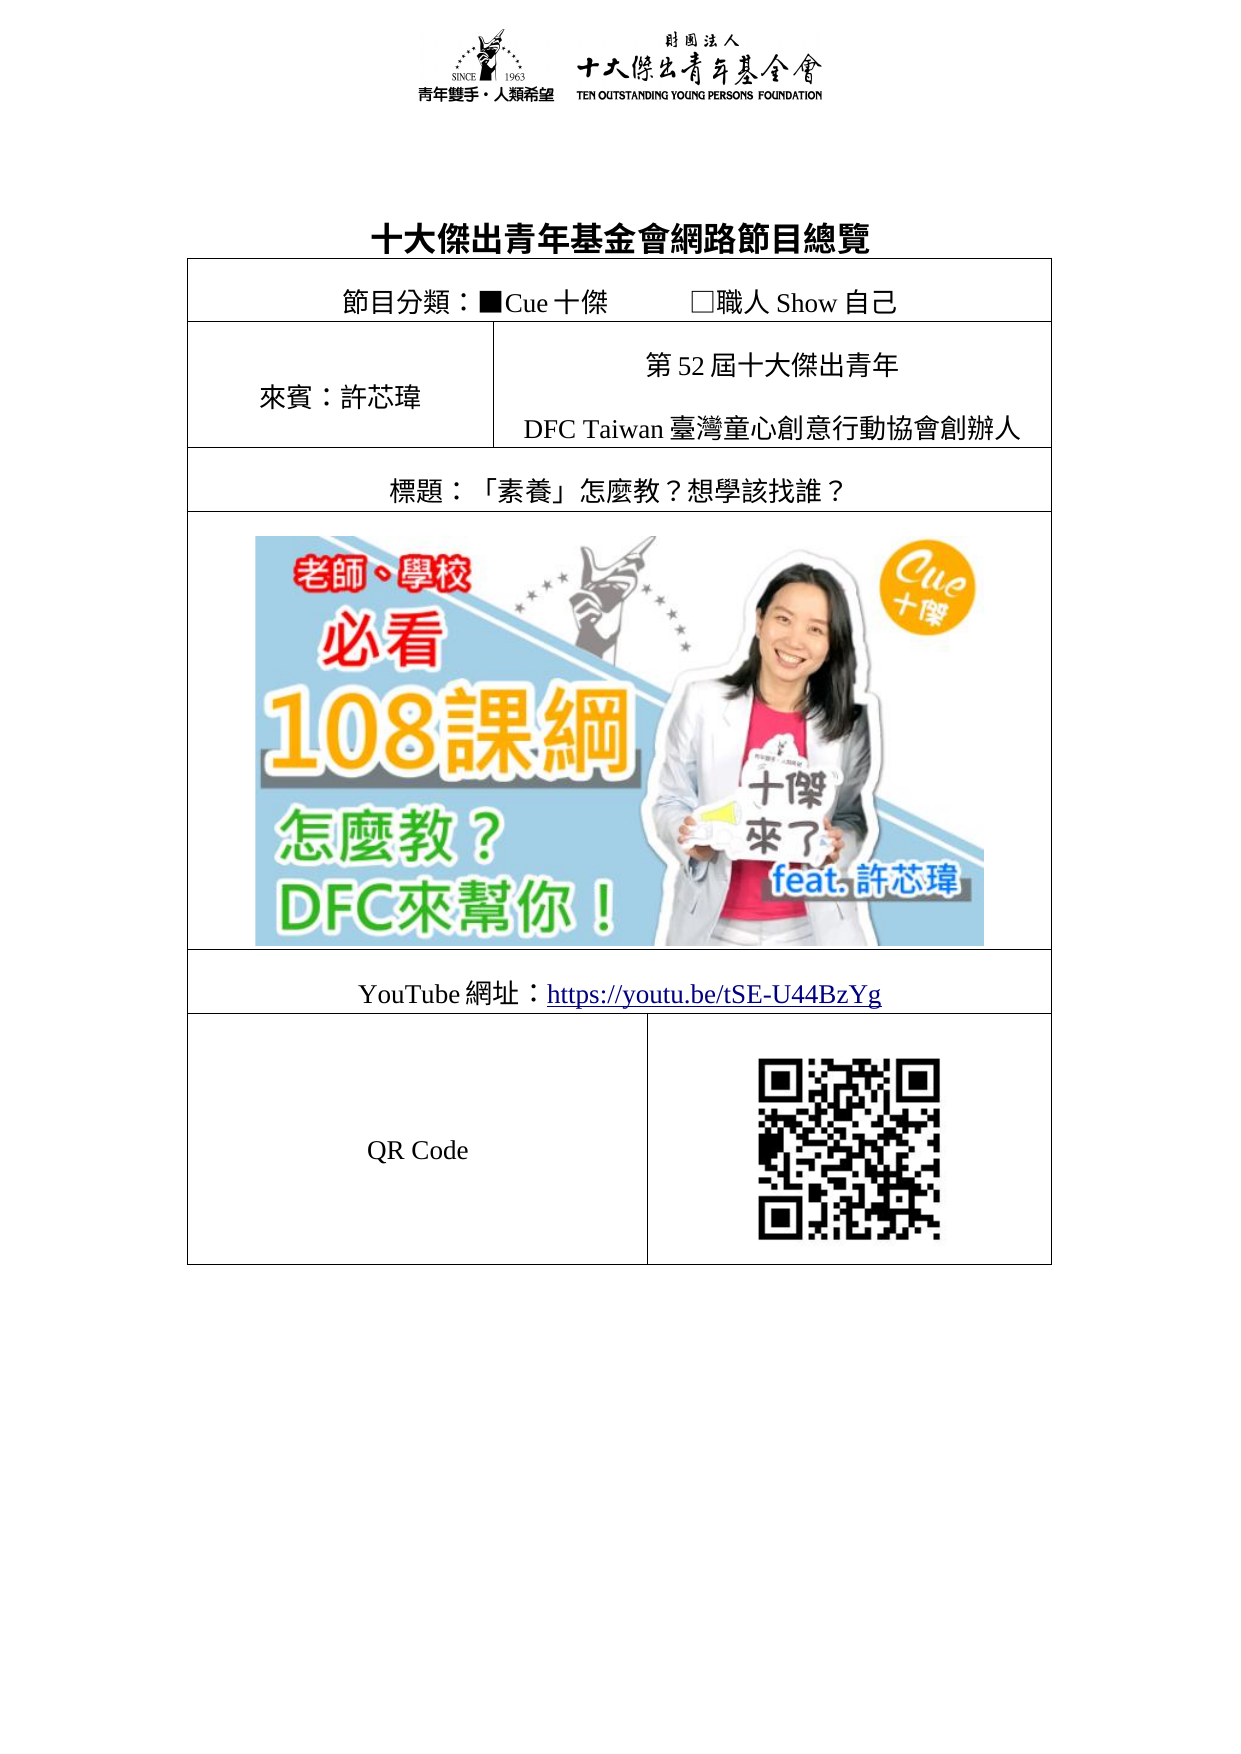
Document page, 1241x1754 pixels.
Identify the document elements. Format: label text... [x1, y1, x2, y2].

table_cell 來賓：許芯瑋 [188, 322, 493, 447]
table_header 節目分類：■Cue十傑 □職人Show自己 [188, 259, 1051, 321]
table_cell YouTube網址：https://youtu.be/tSE-U44BzYg [188, 950, 1051, 1013]
table_cell [188, 512, 1051, 949]
table_cell 第52屆十大傑出青年 DFC Taiwan臺灣童心創意行動協會創辦人 [494, 322, 1051, 447]
table_cell [648, 1014, 1051, 1264]
text 十大傑出青年基金會網路節目總覽 [187, 195, 1053, 258]
table_cell QR Code [188, 1014, 647, 1264]
table_cell 標題：「素養」怎麼教？想學該找誰？ [188, 448, 1051, 511]
